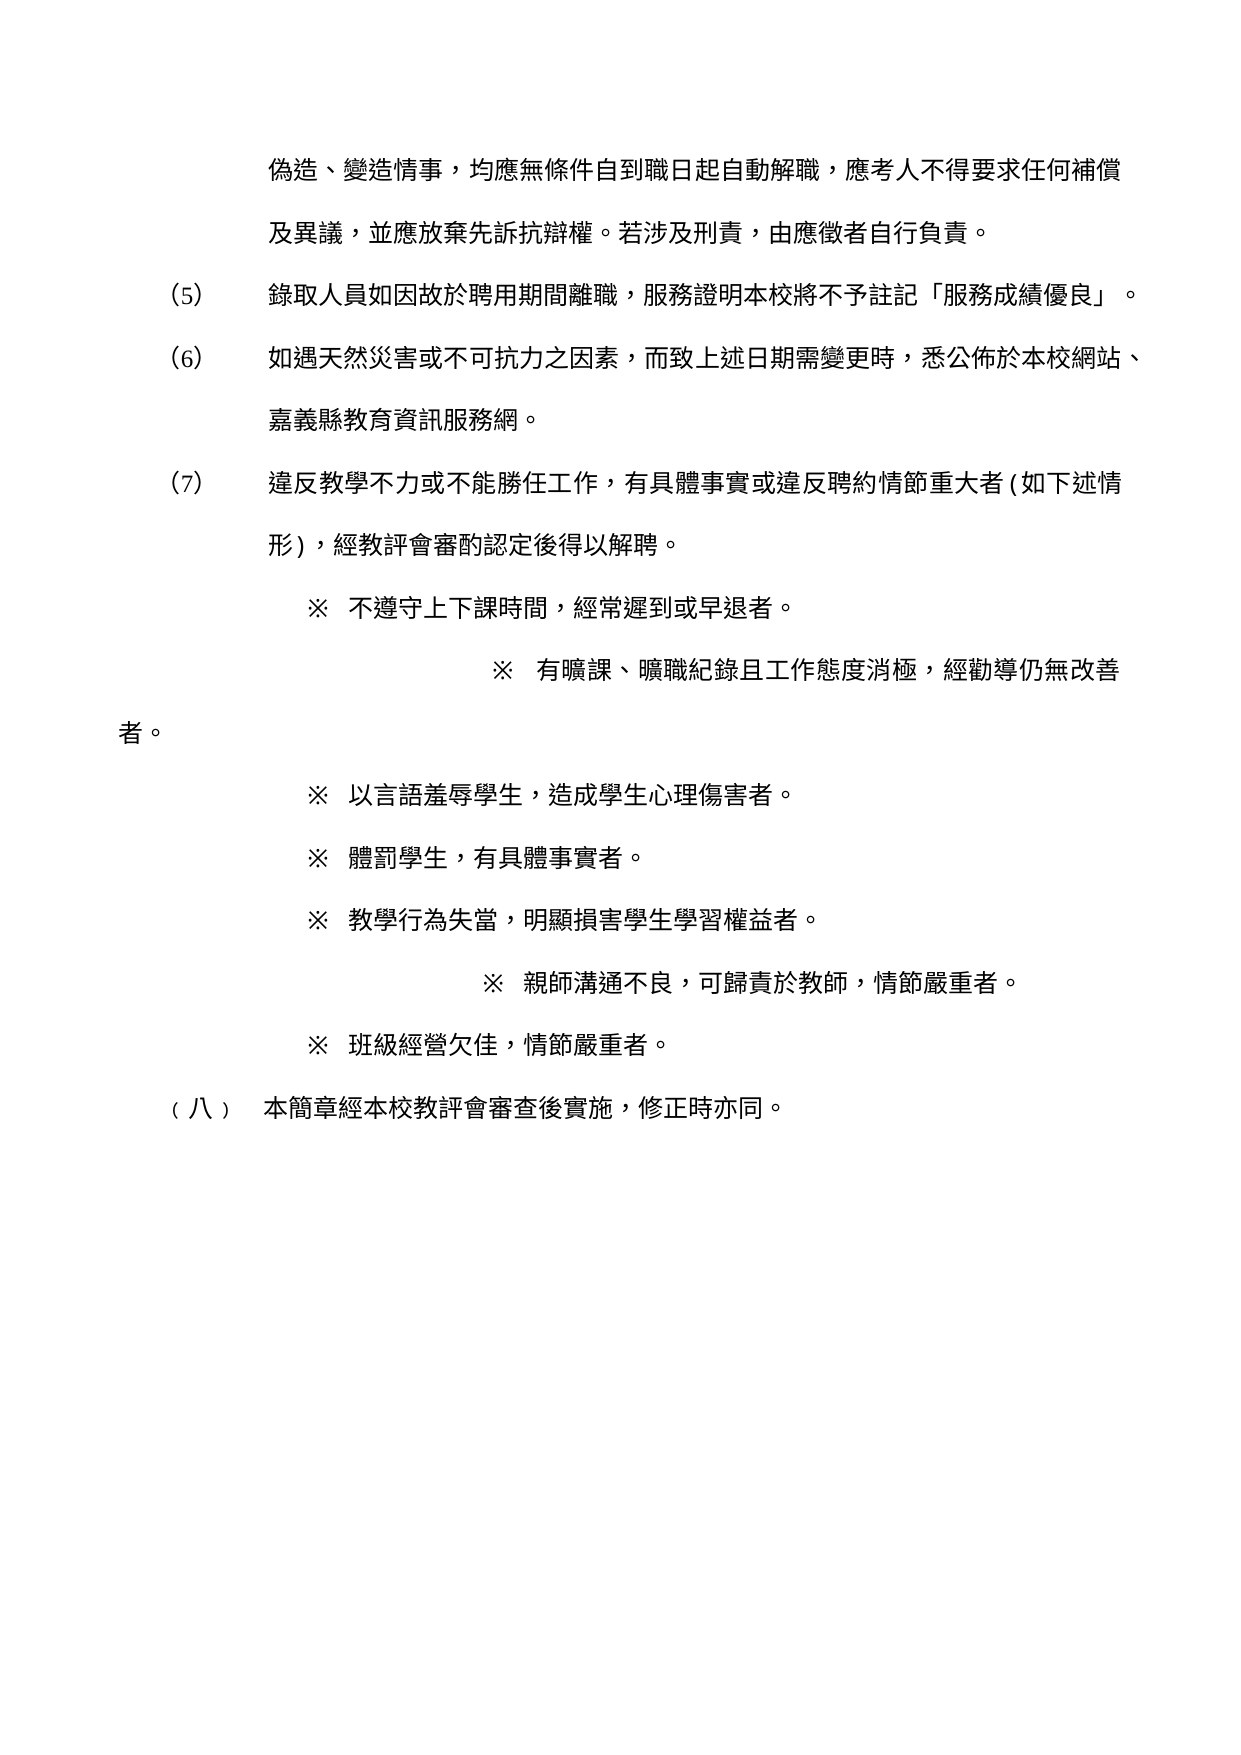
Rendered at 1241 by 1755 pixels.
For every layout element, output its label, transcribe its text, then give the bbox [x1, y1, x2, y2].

text ※ 親師溝通不良，可歸責於教師，情節嚴重者。 [118, 939, 1122, 1002]
text ※ 體罰學生，有具體事實者。 [243, 814, 1122, 877]
text ※ 以言語羞辱學生，造成學生心理傷害者。 [243, 752, 1122, 814]
list 如遇天然災害或不可抗力之因素，而致上述日期需變更時，悉公佈於本校網站、嘉義縣教育資訊服務網。 [156, 314, 1122, 439]
text ※ 教學行為失當，明顯損害學生學習權益者。 [243, 877, 1122, 939]
list 錄取人員如因故於聘用期間離職，服務證明本校將不予註記「服務成績優良」。 [156, 252, 1122, 314]
text ※ 不遵守上下課時間，經常遲到或早退者。 [243, 564, 1122, 627]
text ※ 有曠課、曠職紀錄且工作態度消極，經勸導仍無改善者。 [118, 627, 1122, 752]
list 違反教學不力或不能勝任工作，有具體事實或違反聘約情節重大者(如下述情形)，經教評會審酌認定後得以解聘。 [156, 439, 1122, 564]
list 偽造、變造情事，均應無條件自到職日起自動解職，應考人不得要求任何補償及異議，並應放棄先訴抗辯權。若涉及刑責，由應徵者自行負責。 [156, 127, 1122, 252]
text ﹙八﹚ 本簡章經本校教評會審查後實施，修正時亦同。 [118, 1064, 1122, 1127]
text ※ 班級經營欠佳，情節嚴重者。 [243, 1002, 1122, 1064]
